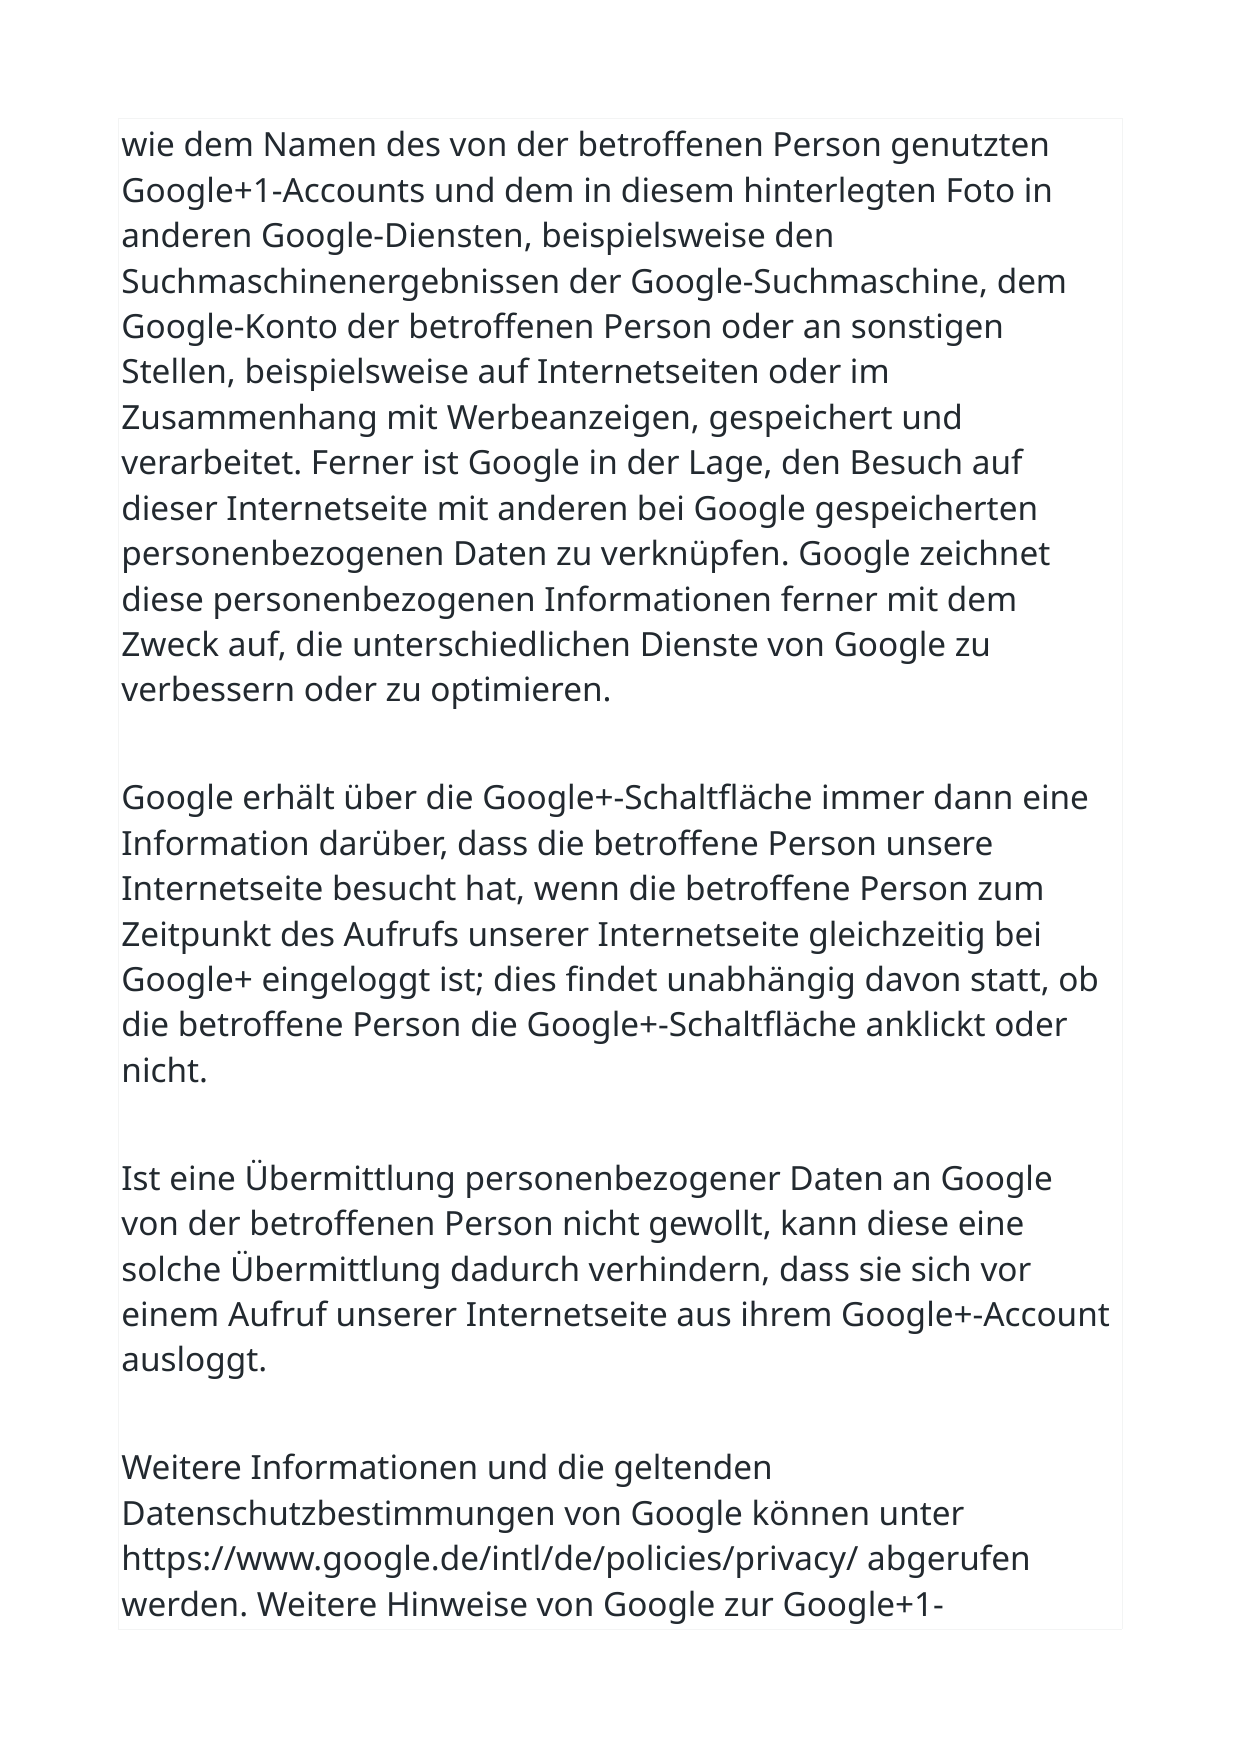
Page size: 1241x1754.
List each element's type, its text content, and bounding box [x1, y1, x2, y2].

text wie dem Namen des von der betroffenen Person genutzten Google+1-Accounts und dem in diesem hinterlegten Foto in anderen Google-Diensten, beispielsweise den Suchmaschinenergebnissen der Google-Suchmaschine, dem Google-Konto der betroffenen Person oder an sonstigen Stellen, beispielsweise auf Internetseiten oder im Zusammenhang mit Werbeanzeigen, gespeichert und verarbeitet. Ferner ist Google in der Lage, den Besuch auf dieser Internetseite mit anderen bei Google gespeicherten personenbezogenen Daten zu verknüpfen. Google zeichnet diese personenbezogenen Informationen ferner mit dem Zweck auf, die unterschiedlichen Dienste von Google zu verbessern oder zu optimieren. [119, 119, 1122, 712]
text Ist eine Übermittlung personenbezogener Daten an Google von der betroffenen Person nicht gewollt, kann diese eine solche Übermittlung dadurch verhindern, dass sie sich vor einem Aufruf unserer Internetseite aus ihrem Google+-Account ausloggt. [119, 1151, 1122, 1382]
text Weitere Informationen und die geltenden Datenschutzbestimmungen von Google können unter https://www.google.de/intl/de/policies/privacy/ abgerufen werden. Weitere Hinweise von Google zur Google+1- [119, 1441, 1122, 1629]
text Google erhält über die Google+-Schaltfläche immer dann eine Information darüber, dass die betroffene Person unsere Internetseite besucht hat, wenn die betroffene Person zum Zeitpunkt des Aufrufs unserer Internetseite gleichzeitig bei Google+ eingeloggt ist; dies findet unabhängig davon statt, ob die betroffene Person die Google+-Schaltfläche anklickt oder nicht. [119, 771, 1122, 1092]
